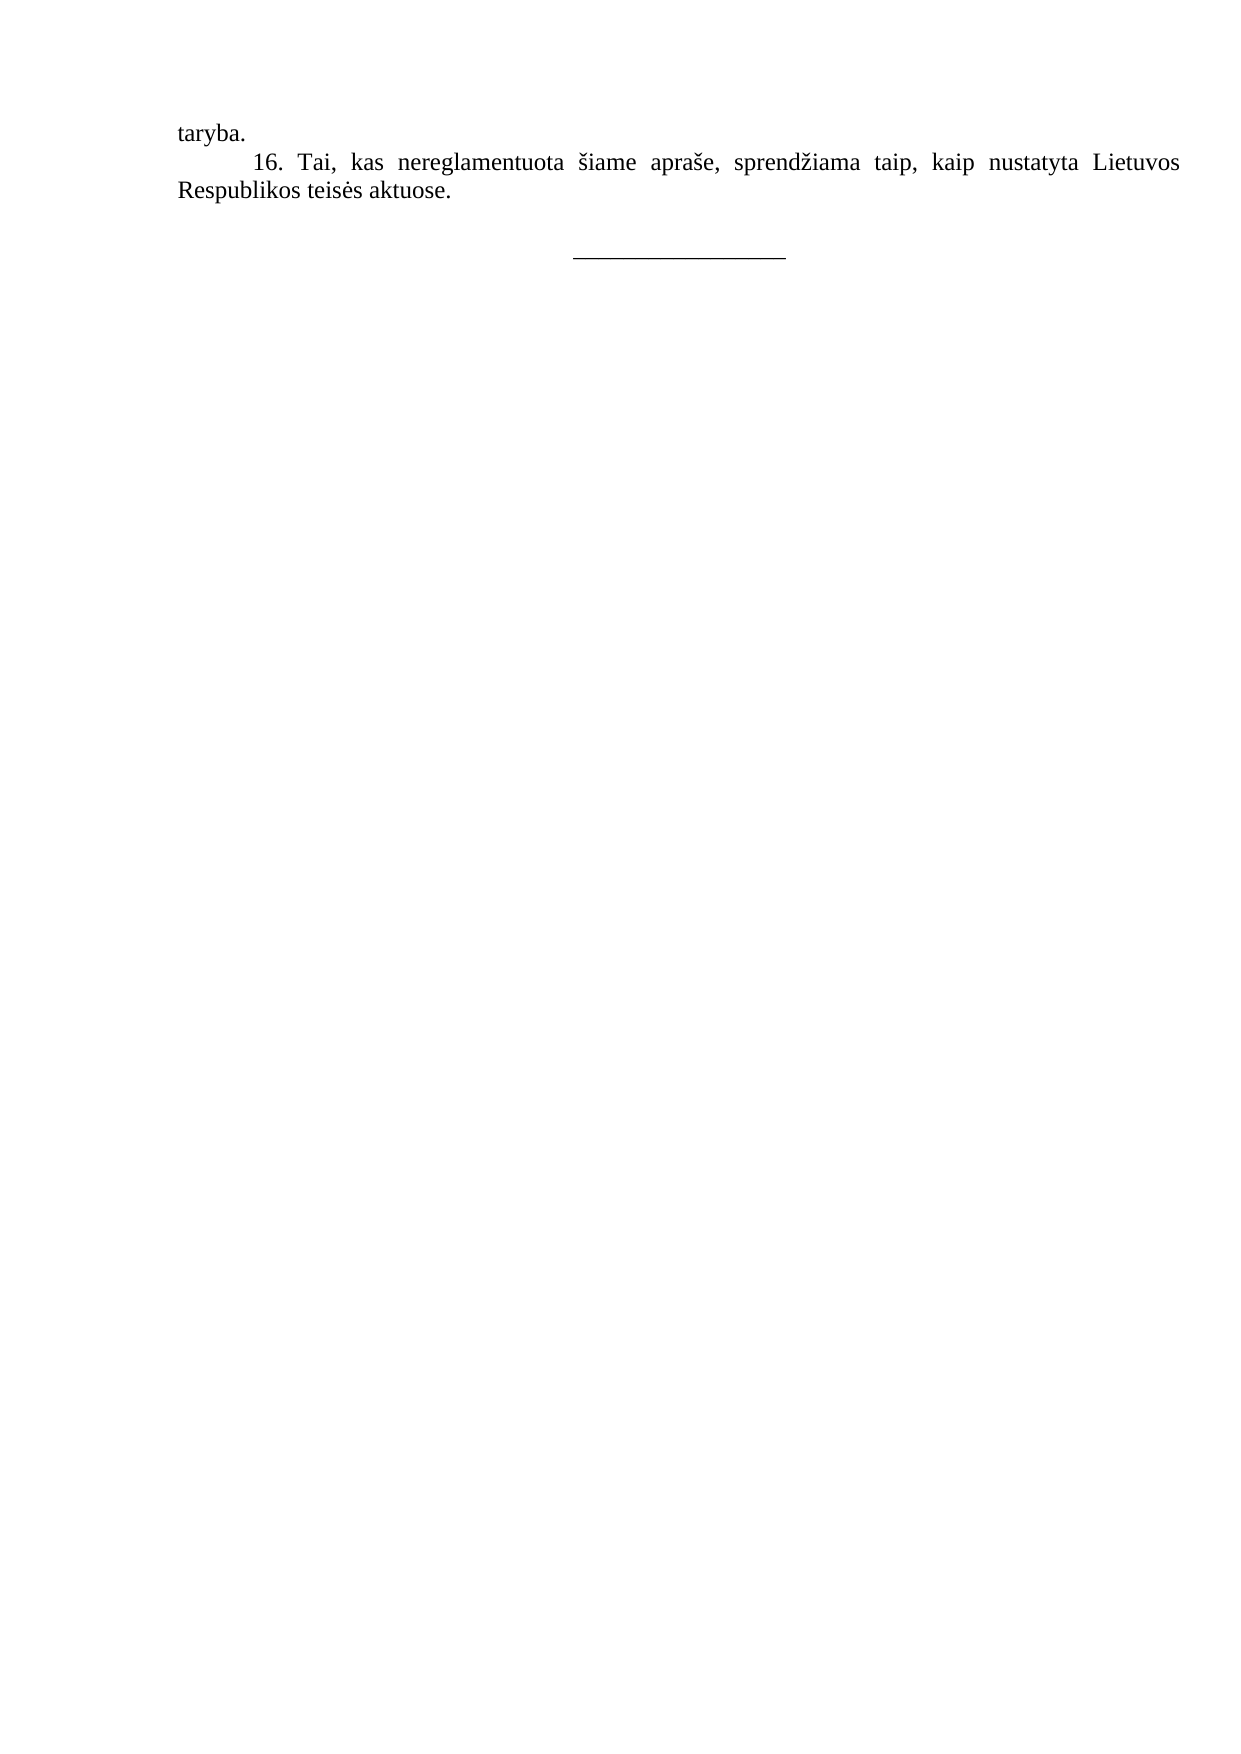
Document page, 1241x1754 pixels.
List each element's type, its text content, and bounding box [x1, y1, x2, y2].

text taryba. [177, 118, 1181, 147]
text 16. Tai, kas nereglamentuota šiame apraše, sprendžiama taip, kaip nustatyta Lietuvos Respublikos teisės aktuose. [177, 147, 1181, 204]
text _________________ [177, 233, 1181, 262]
